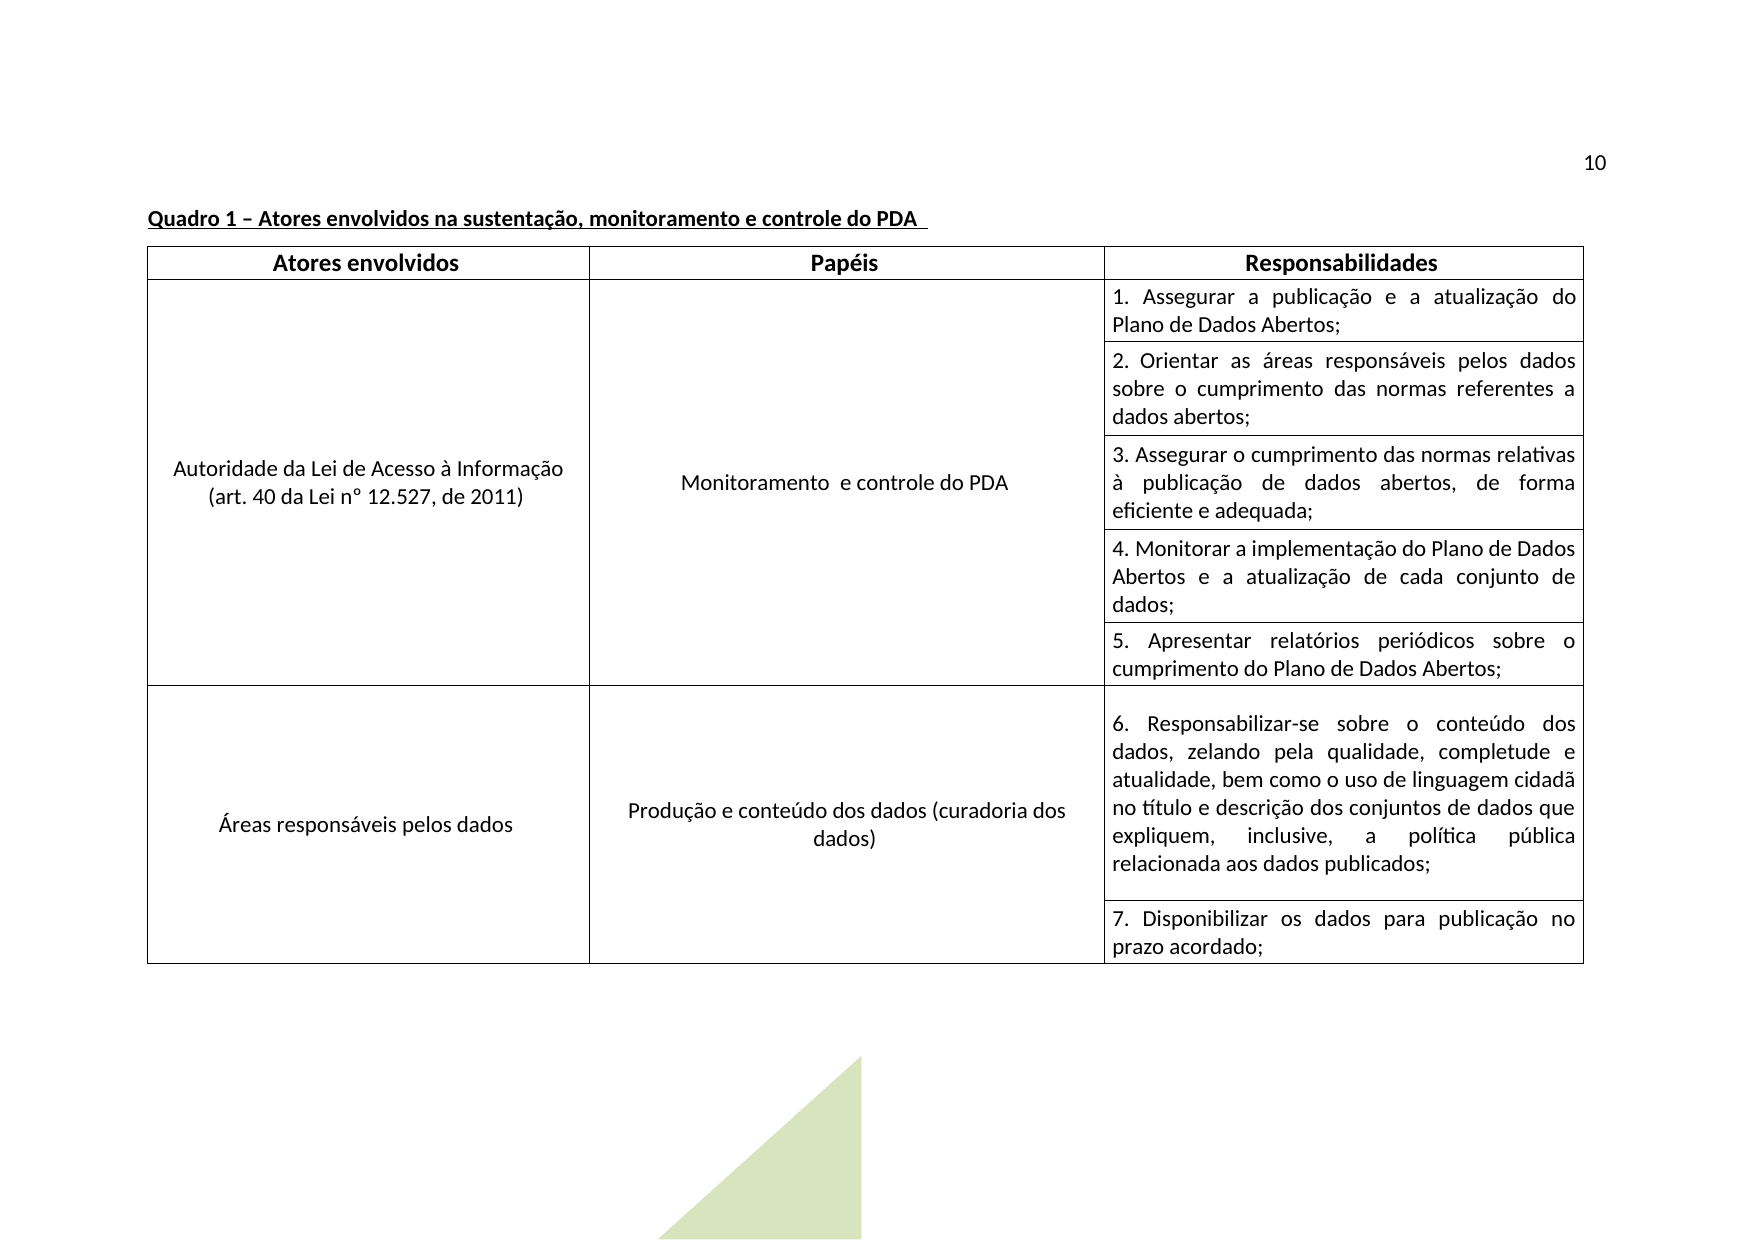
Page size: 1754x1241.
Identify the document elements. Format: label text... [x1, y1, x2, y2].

table_cell [1584, 341, 1606, 435]
subtitle Quadro 1 – Atores envolvidos na sustentação, monitoramento e controle do PDA [148, 204, 1606, 232]
table_header Papéis [590, 247, 1104, 278]
table_cell [1584, 685, 1606, 900]
table_cell 7. Disponibilizar os dados para publicação no prazo acordado; [1105, 901, 1583, 963]
table_cell [1584, 900, 1606, 963]
table_cell 5. Apresentar relatórios periódicos sobre o cumprimento do Plano de Dados Abertos; [1105, 623, 1583, 685]
table_cell 2. Orientar as áreas responsáveis pelos dados sobre o cumprimento das normas referentes a dados abertos; [1105, 342, 1583, 435]
table_cell Produção e conteúdo dos dados (curadoria dos dados) [590, 686, 1104, 963]
table_header Atores envolvidos [148, 247, 589, 278]
table_cell 6. Responsabilizar-se sobre o conteúdo dos dados, zelando pela qualidade, completude e atualidade, bem como o uso de linguagem cidadã no título e descrição dos conjuntos de dados que expliquem, inclusive, a política pública relacionada aos dados publicados; [1105, 686, 1583, 900]
table_cell [1584, 279, 1606, 341]
table_cell [1584, 622, 1606, 685]
table_header [1584, 246, 1606, 278]
table_cell 3. Assegurar o cumprimento das normas relativas à publicação de dados abertos, de forma eficiente e adequada; [1105, 436, 1583, 528]
table_cell Áreas responsáveis pelos dados [148, 686, 589, 963]
table_cell Monitoramento e controle do PDA [590, 280, 1104, 685]
table_cell 4. Monitorar a implementação do Plano de Dados Abertos e a atualização de cada conjunto de dados; [1105, 530, 1583, 622]
table_cell [1584, 435, 1606, 528]
table_cell Autoridade da Lei de Acesso à Informação (art. 40 da Lei nº 12.527, de 2011) [148, 280, 589, 685]
table_cell [1584, 529, 1606, 622]
table_header Responsabilidades [1105, 247, 1583, 278]
table_cell 1. Assegurar a publicação e a atualização do Plano de Dados Abertos; [1105, 280, 1583, 341]
